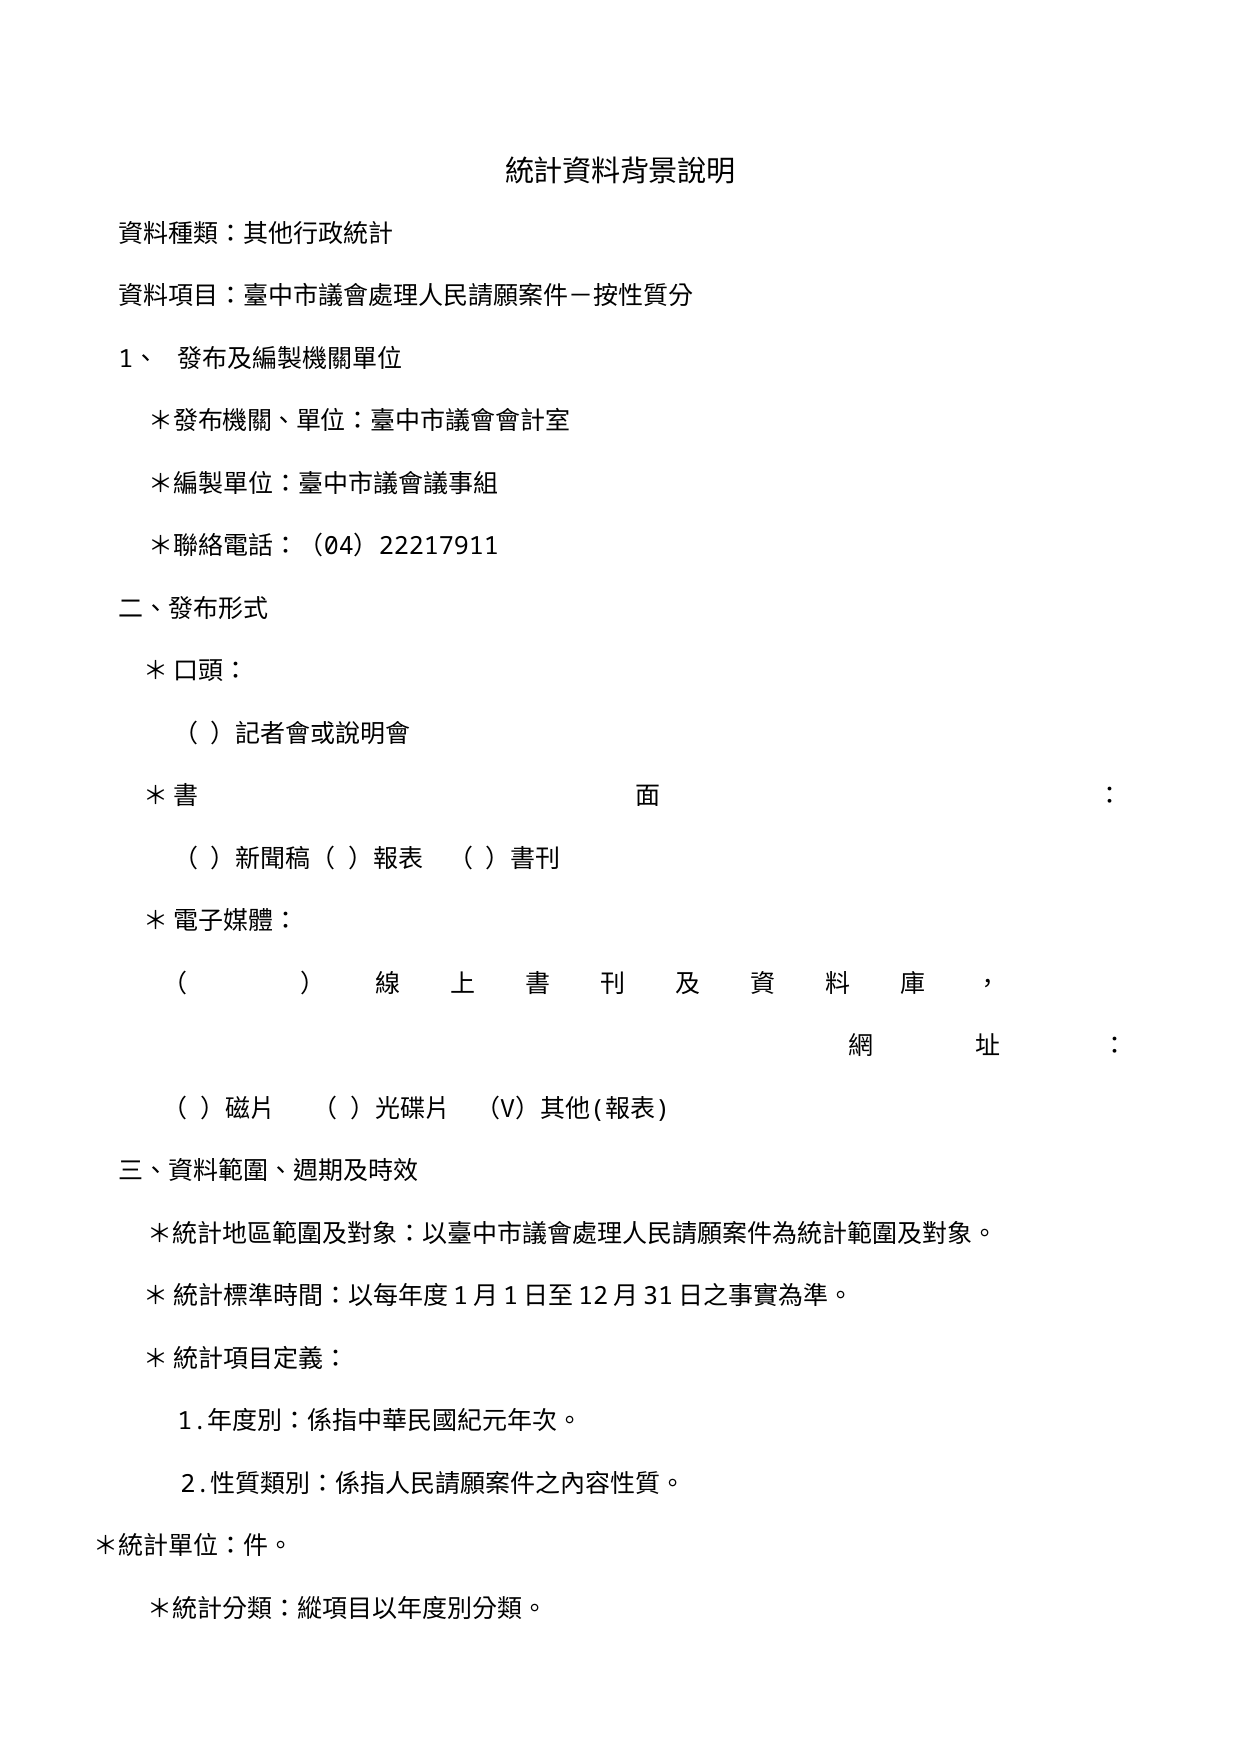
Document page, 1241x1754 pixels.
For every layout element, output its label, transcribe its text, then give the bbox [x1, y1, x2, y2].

text 資料種類：其他行政統計 [118, 189, 1122, 252]
text 資料項目：臺中市議會處理人民請願案件－按性質分 [118, 252, 1122, 314]
text ＊統計地區範圍及對象：以臺中市議會處理人民請願案件為統計範圍及對象。 [147, 1189, 1122, 1252]
subtitle 三、資料範圍、週期及時效 [118, 1127, 1122, 1189]
list 統計標準時間：以每年度1月1日至12月31日之事實為準。 [143, 1252, 1122, 1314]
text ＊發布機關、單位：臺中市議會會計室 [149, 377, 1122, 439]
subtitle 二、發布形式 [118, 564, 1122, 627]
list 統計單位：件。 [93, 1502, 1122, 1564]
list 發布及編製機關單位 [118, 314, 1122, 377]
text 統計資料背景說明 [118, 127, 1122, 189]
list 書面： （ ）新聞稿（ ）報表 （ ）書刊 [143, 752, 1122, 877]
text ＊聯絡電話：（04）22217911 [149, 502, 1122, 564]
text ＊編製單位：臺中市議會議事組 [149, 439, 1122, 502]
list 口頭： [143, 627, 1122, 689]
text （ ）線上書刊及資料庫， 網址： （ ）磁片 （ ）光碟片 （V）其他(報表) [162, 939, 1127, 1127]
list 統計項目定義： [143, 1314, 1122, 1377]
list 電子媒體： [143, 877, 1122, 939]
text 1.年度別：係指中華民國紀元年次。 [118, 1377, 1122, 1439]
text ＊統計分類：縱項目以年度別分類。 [148, 1564, 1122, 1627]
text 2.性質類別：係指人民請願案件之內容性質。 [180, 1439, 1122, 1502]
text （ ）記者會或說明會 [173, 689, 1122, 752]
